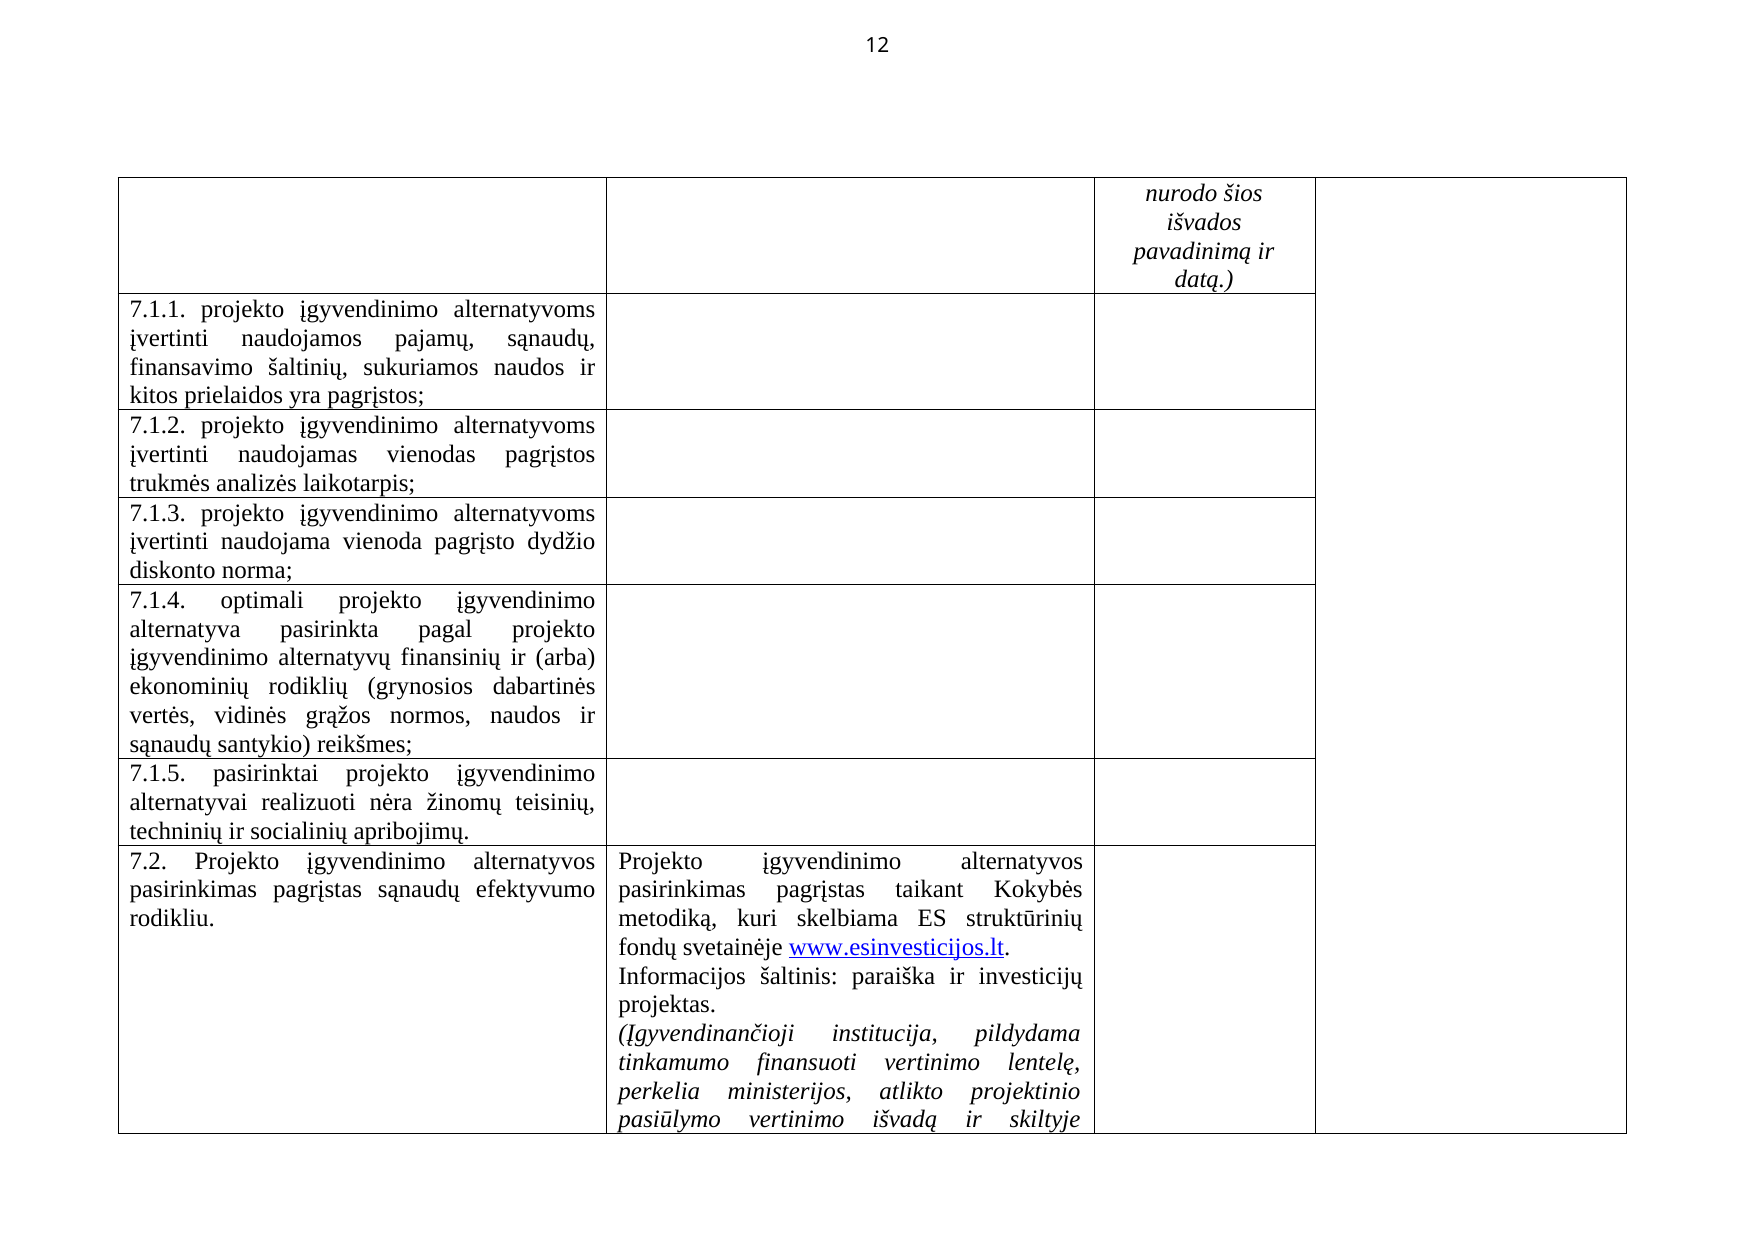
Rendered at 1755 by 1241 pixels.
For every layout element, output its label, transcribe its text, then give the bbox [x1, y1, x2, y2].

table_cell [607, 585, 1094, 757]
table_cell 7.1.1. projekto įgyvendinimo alternatyvoms įvertinti naudojamos pajamų, sąnaudų, finansavimo šaltinių, sukuriamos naudos ir kitos prielaidos yra pagrįstos; [119, 294, 606, 409]
table_cell [607, 294, 1094, 409]
table_cell [1095, 585, 1315, 757]
table_cell 7.1.5. pasirinktai projekto įgyvendinimo alternatyvai realizuoti nėra žinomų teisinių, techninių ir socialinių apribojimų. [119, 759, 606, 845]
table_cell [1095, 410, 1315, 497]
table_cell [607, 759, 1094, 845]
table_cell [1316, 178, 1626, 1133]
table_cell [607, 498, 1094, 584]
table_cell [1095, 846, 1315, 1133]
table_cell 7.1.2. projekto įgyvendinimo alternatyvoms įvertinti naudojamas vienodas pagrįstos trukmės analizės laikotarpis; [119, 410, 606, 497]
table_cell [1095, 759, 1315, 845]
table_cell 7.1.3. projekto įgyvendinimo alternatyvoms įvertinti naudojama vienoda pagrįsto dydžio diskonto norma; [119, 498, 606, 584]
table_cell [119, 178, 606, 293]
table_cell 7.2. Projekto įgyvendinimo alternatyvos pasirinkimas pagrįstas sąnaudų efektyvumo rodikliu. [119, 846, 606, 1133]
table_cell 7.1.4. optimali projekto įgyvendinimo alternatyva pasirinkta pagal projekto įgyvendinimo alternatyvų finansinių ir (arba) ekonominių rodiklių (grynosios dabartinės vertės, vidinės grąžos normos, naudos ir sąnaudų santykio) reikšmes; [119, 585, 606, 757]
table_cell Projekto įgyvendinimo alternatyvos pasirinkimas pagrįstas taikant Kokybės metodiką, kuri skelbiama ES struktūrinių fondų svetainėje www.esinvesticijos.lt. Informacijos šaltinis: paraiška ir investicijų projektas. (Įgyvendinančioji institucija, pildydama tinkamumo finansuoti vertinimo lentelę, perkelia ministerijos, atlikto projektinio pasiūlymo vertinimo išvadą ir skiltyje [607, 846, 1094, 1133]
table_cell [1095, 294, 1315, 409]
table_cell [1095, 498, 1315, 584]
table_cell [607, 410, 1094, 497]
table_cell nurodo šios išvados pavadinimą ir datą.) [1095, 178, 1315, 293]
table_cell [607, 178, 1094, 293]
